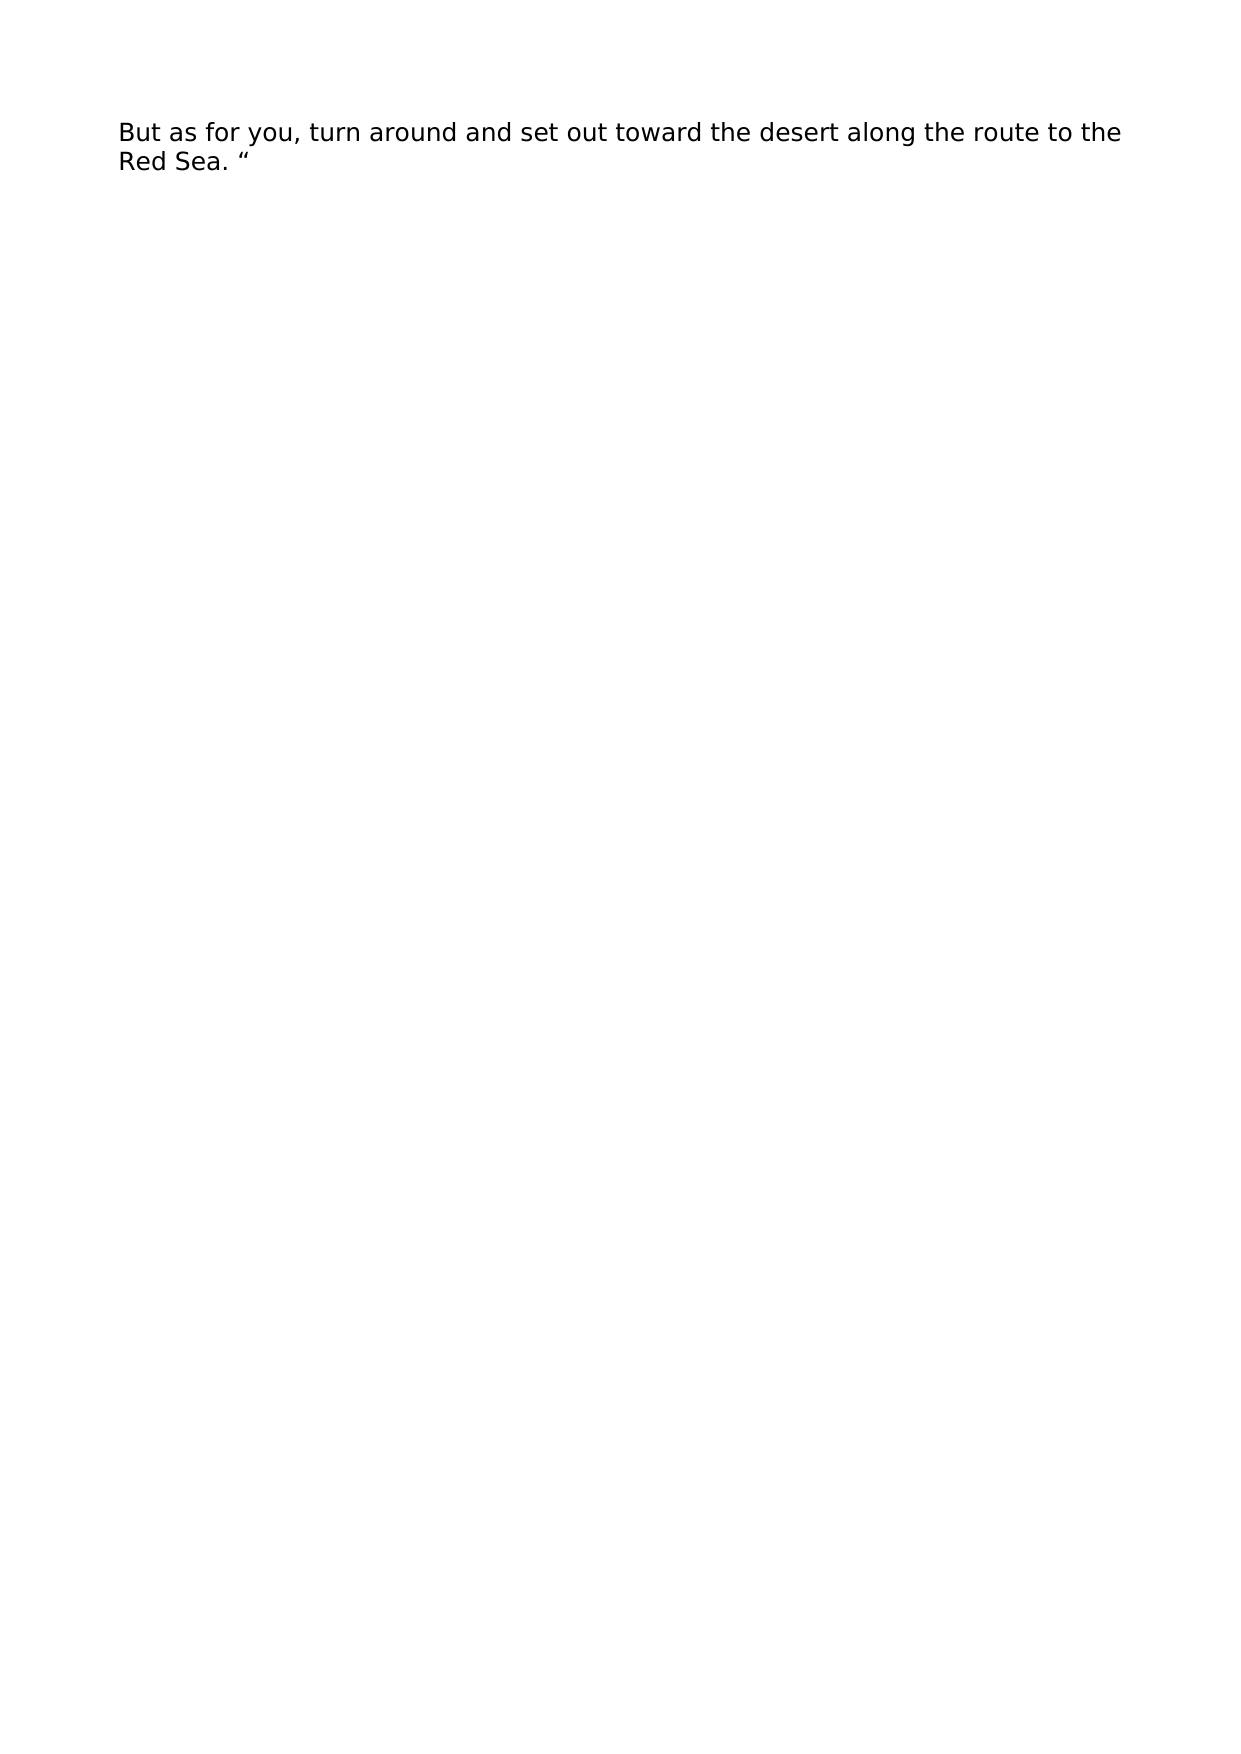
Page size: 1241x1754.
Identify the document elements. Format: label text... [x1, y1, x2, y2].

text But as for you, turn around and set out toward the desert along the route to the Red Sea. “ [118, 118, 1122, 176]
